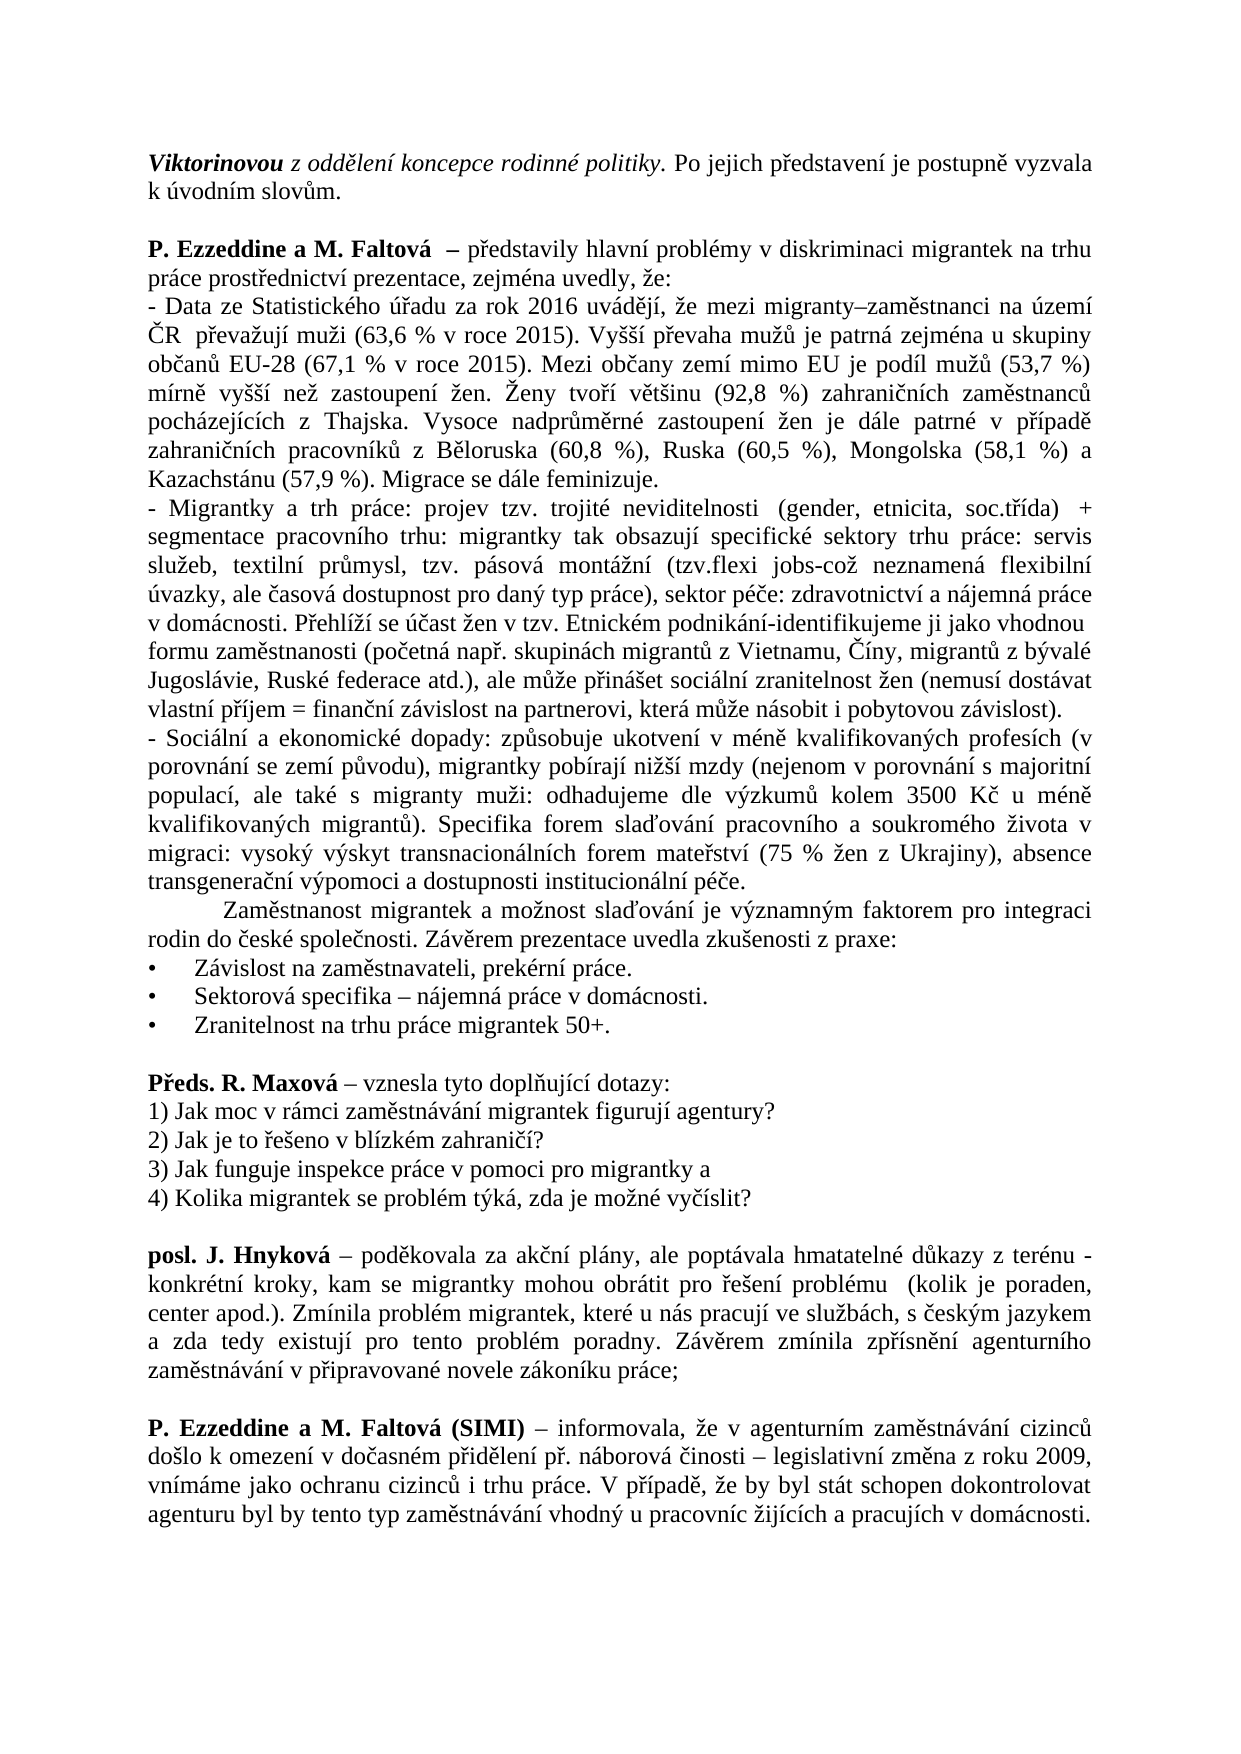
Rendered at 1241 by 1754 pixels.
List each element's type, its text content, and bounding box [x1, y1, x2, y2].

text - Data ze Statistického úřadu za rok 2016 uvádějí, že mezi migranty–zaměstnanci na území ČR převažují muži (63,6 % v roce 2015). Vyšší převaha mužů je patrná zejména u skupiny občanů EU-28 (67,1 % v roce 2015). Mezi občany zemí mimo EU je podíl mužů (53,7 %) mírně vyšší než zastoupení žen. Ženy tvoří většinu (92,8 %) zahraničních zaměstnanců pocházejících z Thajska. Vysoce nadprůměrné zastoupení žen je dále patrné v případě zahraničních pracovníků z Běloruska (60,8 %), Ruska (60,5 %), Mongolska (58,1 %) a Kazachstánu (57,9 %). Migrace se dále feminizuje. [148, 291, 1093, 493]
text - Migrantky a trh práce: projev tzv. trojité neviditelnosti (gender, etnicita, soc.třída) + segmentace pracovního trhu: migrantky tak obsazují specifické sektory trhu práce: servis služeb, textilní průmysl, tzv. pásová montážní (tzv.flexi jobs-což neznamená flexibilní úvazky, ale časová dostupnost pro daný typ práce), sektor péče: zdravotnictví a nájemná práce v domácnosti. Přehlíží se účast žen v tzv. Etnickém podnikání-identifikujeme ji jako vhodnou formu zaměstnanosti (početná např. skupinách migrantů z Vietnamu, Číny, migrantů z bývalé Jugoslávie, Ruské federace atd.), ale může přinášet sociální zranitelnost žen (nemusí dostávat vlastní příjem = finanční závislost na partnerovi, která může násobit i pobytovou závislost). [148, 493, 1093, 723]
text - Sociální a ekonomické dopady: způsobuje ukotvení v méně kvalifikovaných profesích (v porovnání se zemí původu), migrantky pobírají nižší mzdy (nejenom v porovnání s majoritní populací, ale také s migranty muži: odhadujeme dle výzkumů kolem 3500 Kč u méně kvalifikovaných migrantů). Specifika forem slaďování pracovního a soukromého života v migraci: vysoký výskyt transnacionálních forem mateřství (75 % žen z Ukrajiny), absence transgenerační výpomoci a dostupnosti institucionální péče. [148, 723, 1093, 895]
text • Zranitelnost na trhu práce migrantek 50+. [148, 1010, 1093, 1039]
text P. Ezzeddine a M. Faltová – představily hlavní problémy v diskriminaci migrantek na trhu práce prostřednictví prezentace, zejména uvedly, že: [148, 234, 1093, 291]
text 3) Jak funguje inspekce práce v pomoci pro migrantky a [148, 1154, 1093, 1183]
text P. Ezzeddine a M. Faltová (SIMI) – informovala, že v agenturním zaměstnávání cizinců došlo k omezení v dočasném přidělení př. náborová činosti – legislativní změna z roku 2009, vnímáme jako ochranu cizinců i trhu práce. V případě, že by byl stát schopen dokontrolovat agenturu byl by tento typ zaměstnávání vhodný u pracovníc žijících a pracujích v domácnosti. [148, 1413, 1093, 1528]
text Zaměstnanost migrantek a možnost slaďování je významným faktorem pro integraci rodin do české společnosti. Závěrem prezentace uvedla zkušenosti z praxe: [148, 895, 1093, 953]
text posl. J. Hnyková – poděkovala za akční plány, ale poptávala hmatatelné důkazy z terénu - konkrétní kroky, kam se migrantky mohou obrátit pro řešení problému (kolik je poraden, center apod.). Zmínila problém migrantek, které u nás pracují ve službách, s českým jazykem a zda tedy existují pro tento problém poradny. Závěrem zmínila zpřísnění agenturního zaměstnávání v připravované novele zákoníku práce; [148, 1240, 1093, 1384]
text • Závislost na zaměstnavateli, prekérní práce. [148, 953, 1093, 981]
text 4) Kolika migrantek se problém týká, zda je možné vyčíslit? [148, 1183, 1093, 1211]
text Předs. R. Maxová – vznesla tyto doplňující dotazy: [148, 1068, 1093, 1096]
text Viktorinovou z oddělení koncepce rodinné politiky. Po jejich představení je postupně vyzvala k úvodním slovům. [148, 148, 1093, 205]
text 2) Jak je to řešeno v blízkém zahraničí? [148, 1125, 1093, 1154]
text 1) Jak moc v rámci zaměstnávání migrantek figurují agentury? [148, 1096, 1093, 1125]
text • Sektorová specifika – nájemná práce v domácnosti. [148, 981, 1093, 1010]
